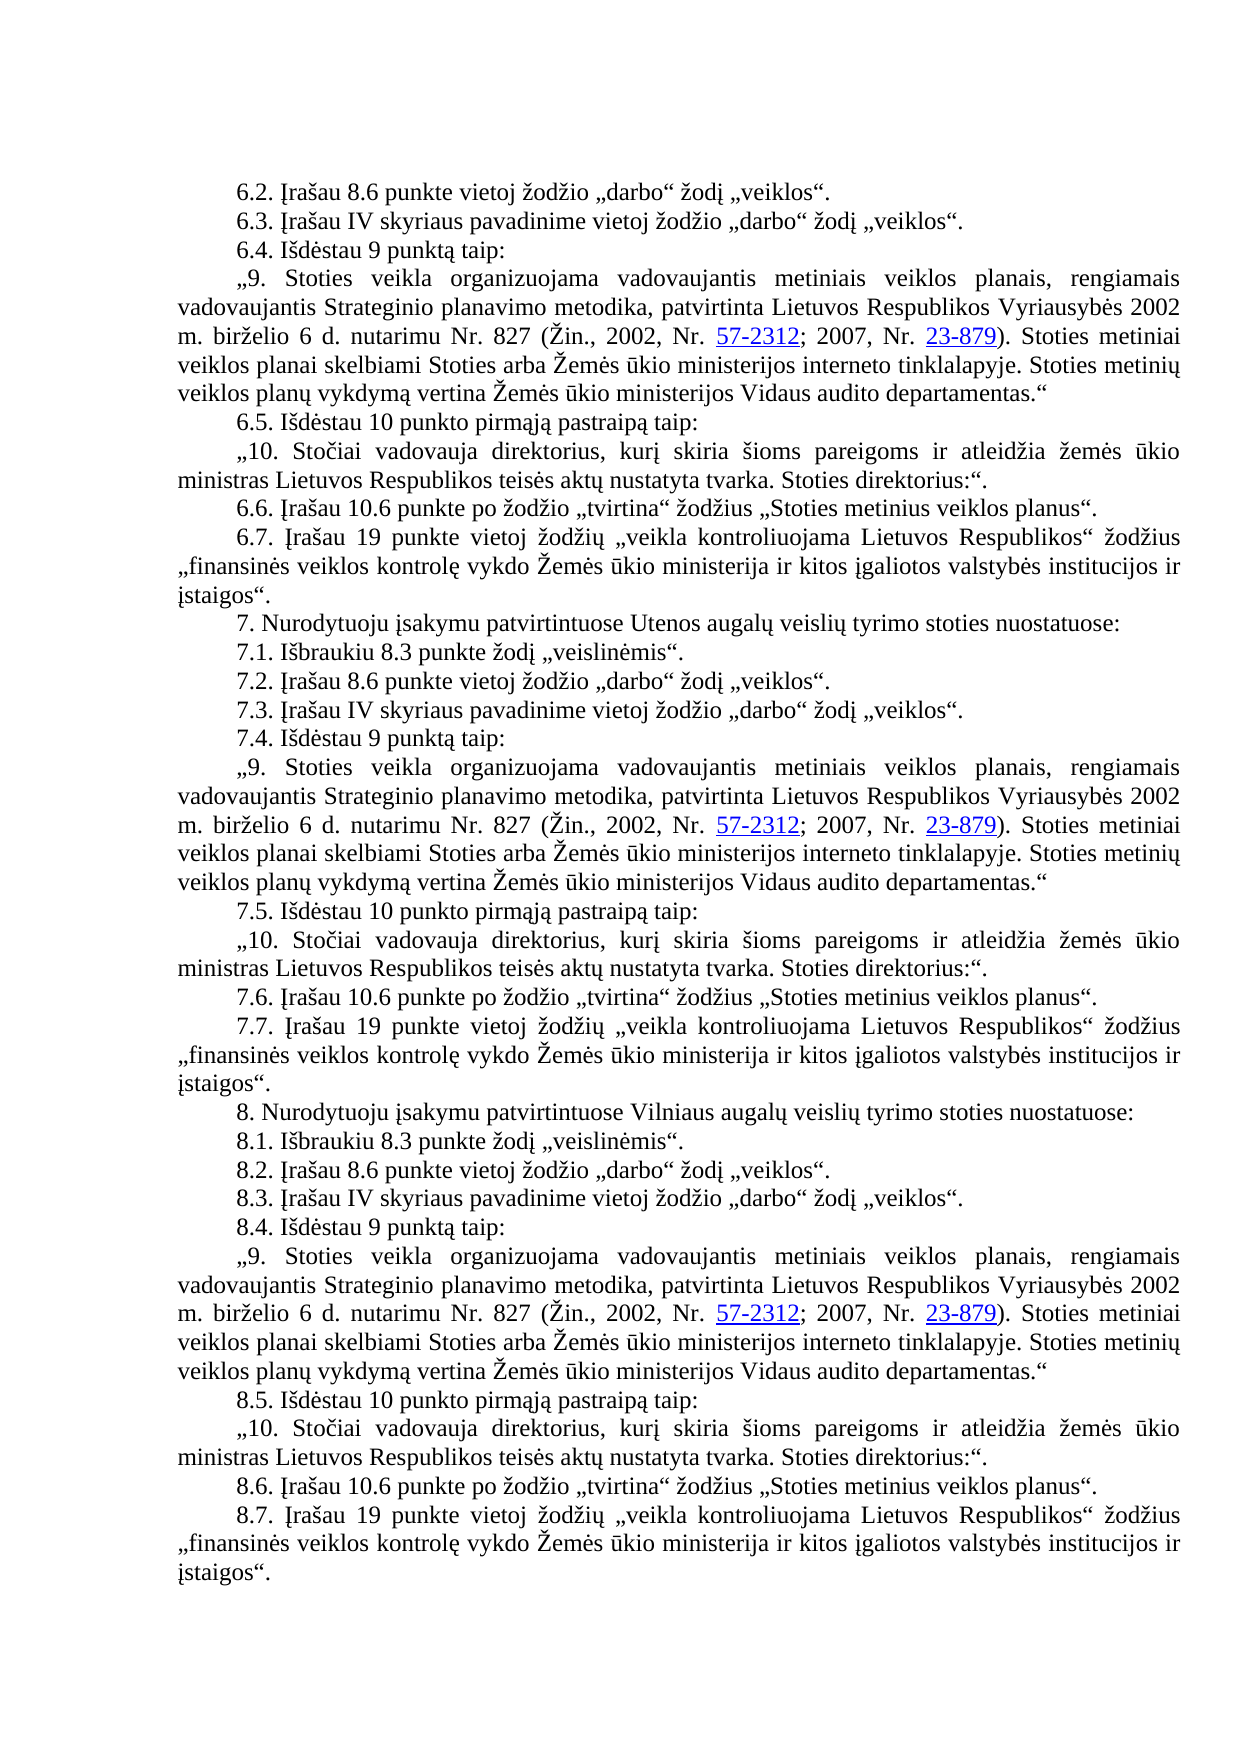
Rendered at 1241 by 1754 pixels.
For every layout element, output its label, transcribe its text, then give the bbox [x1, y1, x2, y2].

text 8.4. Išdėstau 9 punktą taip: [177, 1212, 1181, 1241]
text 6.4. Išdėstau 9 punktą taip: [177, 235, 1181, 263]
text „10. Stočiai vadovauja direktorius, kurį skiria šioms pareigoms ir atleidžia žemės ūkio ministras Lietuvos Respublikos teisės aktų nustatyta tvarka. Stoties direktorius:“. [177, 925, 1181, 982]
text 8.2. Įrašau 8.6 punkte vietoj žodžio „darbo“ žodį „veiklos“. [177, 1155, 1181, 1183]
text 7.1. Išbraukiu 8.3 punkte žodį „veislinėmis“. [177, 637, 1181, 666]
text 6.6. Įrašau 10.6 punkte po žodžio „tvirtina“ žodžius „Stoties metinius veiklos planus“. [177, 493, 1181, 522]
text 7.7. Įrašau 19 punkte vietoj žodžių „veikla kontroliuojama Lietuvos Respublikos“ žodžius „finansinės veiklos kontrolę vykdo Žemės ūkio ministerija ir kitos įgaliotos valstybės institucijos ir įstaigos“. [177, 1011, 1181, 1097]
text 8.3. Įrašau IV skyriaus pavadinime vietoj žodžio „darbo“ žodį „veiklos“. [177, 1183, 1181, 1212]
text 8. Nurodytuoju įsakymu patvirtintuose Vilniaus augalų veislių tyrimo stoties nuostatuose: [177, 1097, 1181, 1126]
text „10. Stočiai vadovauja direktorius, kurį skiria šioms pareigoms ir atleidžia žemės ūkio ministras Lietuvos Respublikos teisės aktų nustatyta tvarka. Stoties direktorius:“. [177, 436, 1181, 493]
text 8.7. Įrašau 19 punkte vietoj žodžių „veikla kontroliuojama Lietuvos Respublikos“ žodžius „finansinės veiklos kontrolę vykdo Žemės ūkio ministerija ir kitos įgaliotos valstybės institucijos ir įstaigos“. [177, 1500, 1181, 1586]
text 6.7. Įrašau 19 punkte vietoj žodžių „veikla kontroliuojama Lietuvos Respublikos“ žodžius „finansinės veiklos kontrolę vykdo Žemės ūkio ministerija ir kitos įgaliotos valstybės institucijos ir įstaigos“. [177, 522, 1181, 608]
text 6.2. Įrašau 8.6 punkte vietoj žodžio „darbo“ žodį „veiklos“. [177, 177, 1181, 206]
text 8.6. Įrašau 10.6 punkte po žodžio „tvirtina“ žodžius „Stoties metinius veiklos planus“. [177, 1471, 1181, 1500]
text 8.1. Išbraukiu 8.3 punkte žodį „veislinėmis“. [177, 1126, 1181, 1155]
text 6.5. Išdėstau 10 punkto pirmąją pastraipą taip: [177, 407, 1181, 436]
text 7. Nurodytuoju įsakymu patvirtintuose Utenos augalų veislių tyrimo stoties nuostatuose: [177, 608, 1181, 637]
text „9. Stoties veikla organizuojama vadovaujantis metiniais veiklos planais, rengiamais vadovaujantis Strateginio planavimo metodika, patvirtinta Lietuvos Respublikos Vyriausybės 2002 m. birželio 6 d. nutarimu Nr. 827 (Žin., 2002, Nr. 57-2312; 2007, Nr. 23-879). Stoties metiniai veiklos planai skelbiami Stoties arba Žemės ūkio ministerijos interneto tinklalapyje. Stoties metinių veiklos planų vykdymą vertina Žemės ūkio ministerijos Vidaus audito departamentas.“ [177, 263, 1181, 407]
text 7.3. Įrašau IV skyriaus pavadinime vietoj žodžio „darbo“ žodį „veiklos“. [177, 695, 1181, 723]
text 7.6. Įrašau 10.6 punkte po žodžio „tvirtina“ žodžius „Stoties metinius veiklos planus“. [177, 982, 1181, 1011]
text 7.4. Išdėstau 9 punktą taip: [177, 723, 1181, 752]
text 7.2. Įrašau 8.6 punkte vietoj žodžio „darbo“ žodį „veiklos“. [177, 666, 1181, 695]
text „9. Stoties veikla organizuojama vadovaujantis metiniais veiklos planais, rengiamais vadovaujantis Strateginio planavimo metodika, patvirtinta Lietuvos Respublikos Vyriausybės 2002 m. birželio 6 d. nutarimu Nr. 827 (Žin., 2002, Nr. 57-2312; 2007, Nr. 23-879). Stoties metiniai veiklos planai skelbiami Stoties arba Žemės ūkio ministerijos interneto tinklalapyje. Stoties metinių veiklos planų vykdymą vertina Žemės ūkio ministerijos Vidaus audito departamentas.“ [177, 752, 1181, 896]
text 8.5. Išdėstau 10 punkto pirmąją pastraipą taip: [177, 1385, 1181, 1413]
text 7.5. Išdėstau 10 punkto pirmąją pastraipą taip: [177, 896, 1181, 925]
text 6.3. Įrašau IV skyriaus pavadinime vietoj žodžio „darbo“ žodį „veiklos“. [177, 206, 1181, 235]
text „10. Stočiai vadovauja direktorius, kurį skiria šioms pareigoms ir atleidžia žemės ūkio ministras Lietuvos Respublikos teisės aktų nustatyta tvarka. Stoties direktorius:“. [177, 1413, 1181, 1471]
text „9. Stoties veikla organizuojama vadovaujantis metiniais veiklos planais, rengiamais vadovaujantis Strateginio planavimo metodika, patvirtinta Lietuvos Respublikos Vyriausybės 2002 m. birželio 6 d. nutarimu Nr. 827 (Žin., 2002, Nr. 57-2312; 2007, Nr. 23-879). Stoties metiniai veiklos planai skelbiami Stoties arba Žemės ūkio ministerijos interneto tinklalapyje. Stoties metinių veiklos planų vykdymą vertina Žemės ūkio ministerijos Vidaus audito departamentas.“ [177, 1241, 1181, 1385]
